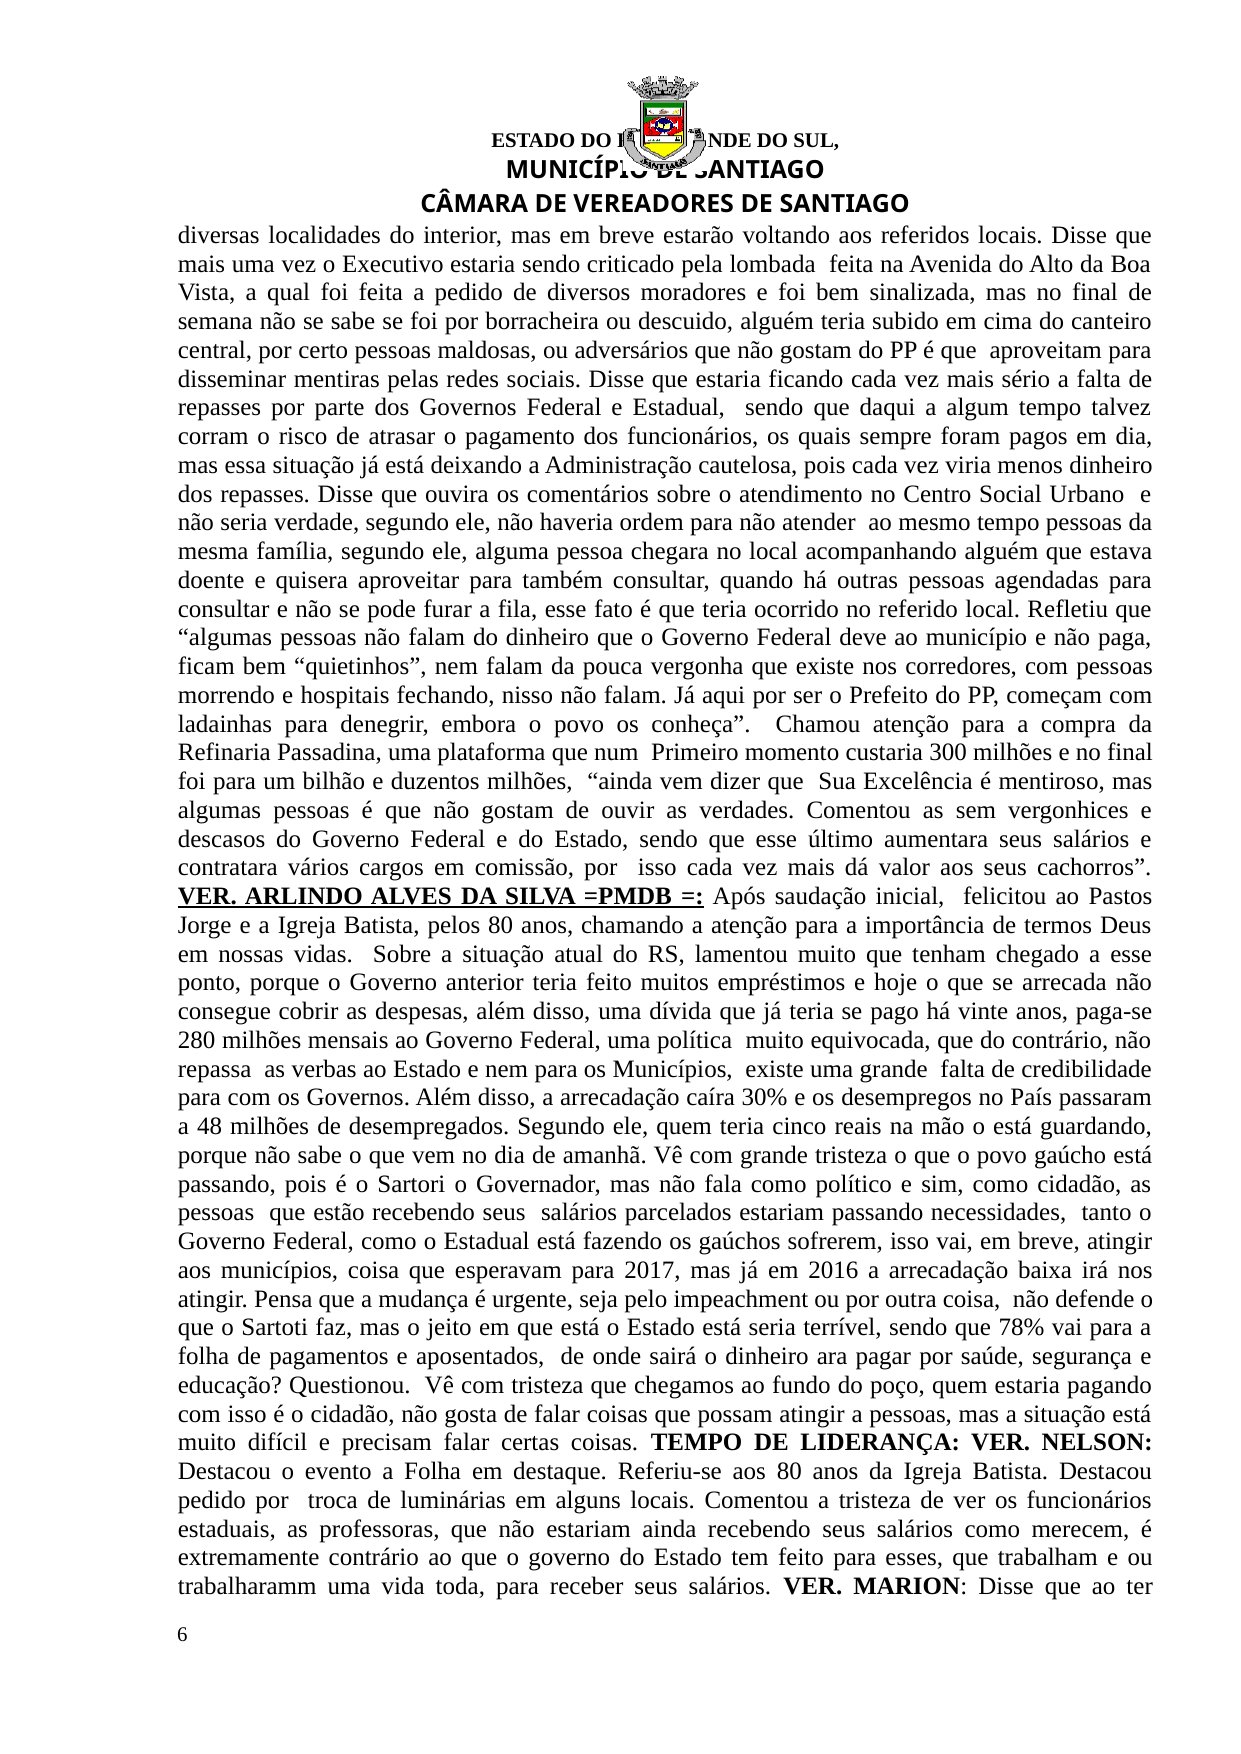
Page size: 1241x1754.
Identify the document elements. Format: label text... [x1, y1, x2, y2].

text diversas localidades do interior, mas em breve estarão voltando aos referidos locais. Disse que mais uma vez o Executivo estaria sendo criticado pela lombada feita na Avenida do Alto da Boa Vista, a qual foi feita a pedido de diversos moradores e foi bem sinalizada, mas no final de semana não se sabe se foi por borracheira ou descuido, alguém teria subido em cima do canteiro central, por certo pessoas maldosas, ou adversários que não gostam do PP é que aproveitam para disseminar mentiras pelas redes sociais. Disse que estaria ficando cada vez mais sério a falta de repasses por parte dos Governos Federal e Estadual, sendo que daqui a algum tempo talvez corram o risco de atrasar o pagamento dos funcionários, os quais sempre foram pagos em dia, mas essa situação já está deixando a Administração cautelosa, pois cada vez viria menos dinheiro dos repasses. Disse que ouvira os comentários sobre o atendimento no Centro Social Urbano e não seria verdade, segundo ele, não haveria ordem para não atender ao mesmo tempo pessoas da mesma família, segundo ele, alguma pessoa chegara no local acompanhando alguém que estava doente e quisera aproveitar para também consultar, quando há outras pessoas agendadas para consultar e não se pode furar a fila, esse fato é que teria ocorrido no referido local. Refletiu que “algumas pessoas não falam do dinheiro que o Governo Federal deve ao município e não paga, ficam bem “quietinhos”, nem falam da pouca vergonha que existe nos corredores, com pessoas morrendo e hospitais fechando, nisso não falam. Já aqui por ser o Prefeito do PP, começam com ladainhas para denegrir, embora o povo os conheça”. Chamou atenção para a compra da Refinaria Passadina, uma plataforma que num Primeiro momento custaria 300 milhões e no final foi para um bilhão e duzentos milhões, “ainda vem dizer que Sua Excelência é mentiroso, mas algumas pessoas é que não gostam de ouvir as verdades. Comentou as sem vergonhices e descasos do Governo Federal e do Estado, sendo que esse último aumentara seus salários e contratara vários cargos em comissão, por isso cada vez mais dá valor aos seus cachorros”. VER. ARLINDO ALVES DA SILVA =PMDB =: Após saudação inicial, felicitou ao Pastos Jorge e a Igreja Batista, pelos 80 anos, chamando a atenção para a importância de termos Deus em nossas vidas. Sobre a situação atual do RS, lamentou muito que tenham chegado a esse ponto, porque o Governo anterior teria feito muitos empréstimos e hoje o que se arrecada não consegue cobrir as despesas, além disso, uma dívida que já teria se pago há vinte anos, paga-se 280 milhões mensais ao Governo Federal, uma política muito equivocada, que do contrário, não repassa as verbas ao Estado e nem para os Municípios, existe uma grande falta de credibilidade para com os Governos. Além disso, a arrecadação caíra 30% e os desempregos no País passaram a 48 milhões de desempregados. Segundo ele, quem teria cinco reais na mão o está guardando, porque não sabe o que vem no dia de amanhã. Vê com grande tristeza o que o povo gaúcho está passando, pois é o Sartori o Governador, mas não fala como político e sim, como cidadão, as pessoas que estão recebendo seus salários parcelados estariam passando necessidades, tanto o Governo Federal, como o Estadual está fazendo os gaúchos sofrerem, isso vai, em breve, atingir aos municípios, coisa que esperavam para 2017, mas já em 2016 a arrecadação baixa irá nos atingir. Pensa que a mudança é urgente, seja pelo impeachment ou por outra coisa, não defende o que o Sartoti faz, mas o jeito em que está o Estado está seria terrível, sendo que 78% vai para a folha de pagamentos e aposentados, de onde sairá o dinheiro ara pagar por saúde, segurança e educação? Questionou. Vê com tristeza que chegamos ao fundo do poço, quem estaria pagando com isso é o cidadão, não gosta de falar coisas que possam atingir a pessoas, mas a situação está muito difícil e precisam falar certas coisas. TEMPO DE LIDERANÇA: VER. NELSON: Destacou o evento a Folha em destaque. Referiu-se aos 80 anos da Igreja Batista. Destacou pedido por troca de luminárias em alguns locais. Comentou a tristeza de ver os funcionários estaduais, as professoras, que não estariam ainda recebendo seus salários como merecem, é extremamente contrário ao que o governo do Estado tem feito para esses, que trabalham e ou trabalharamm uma vida toda, para receber seus salários. VER. MARION: Disse que ao ter [178, 220, 1153, 1600]
